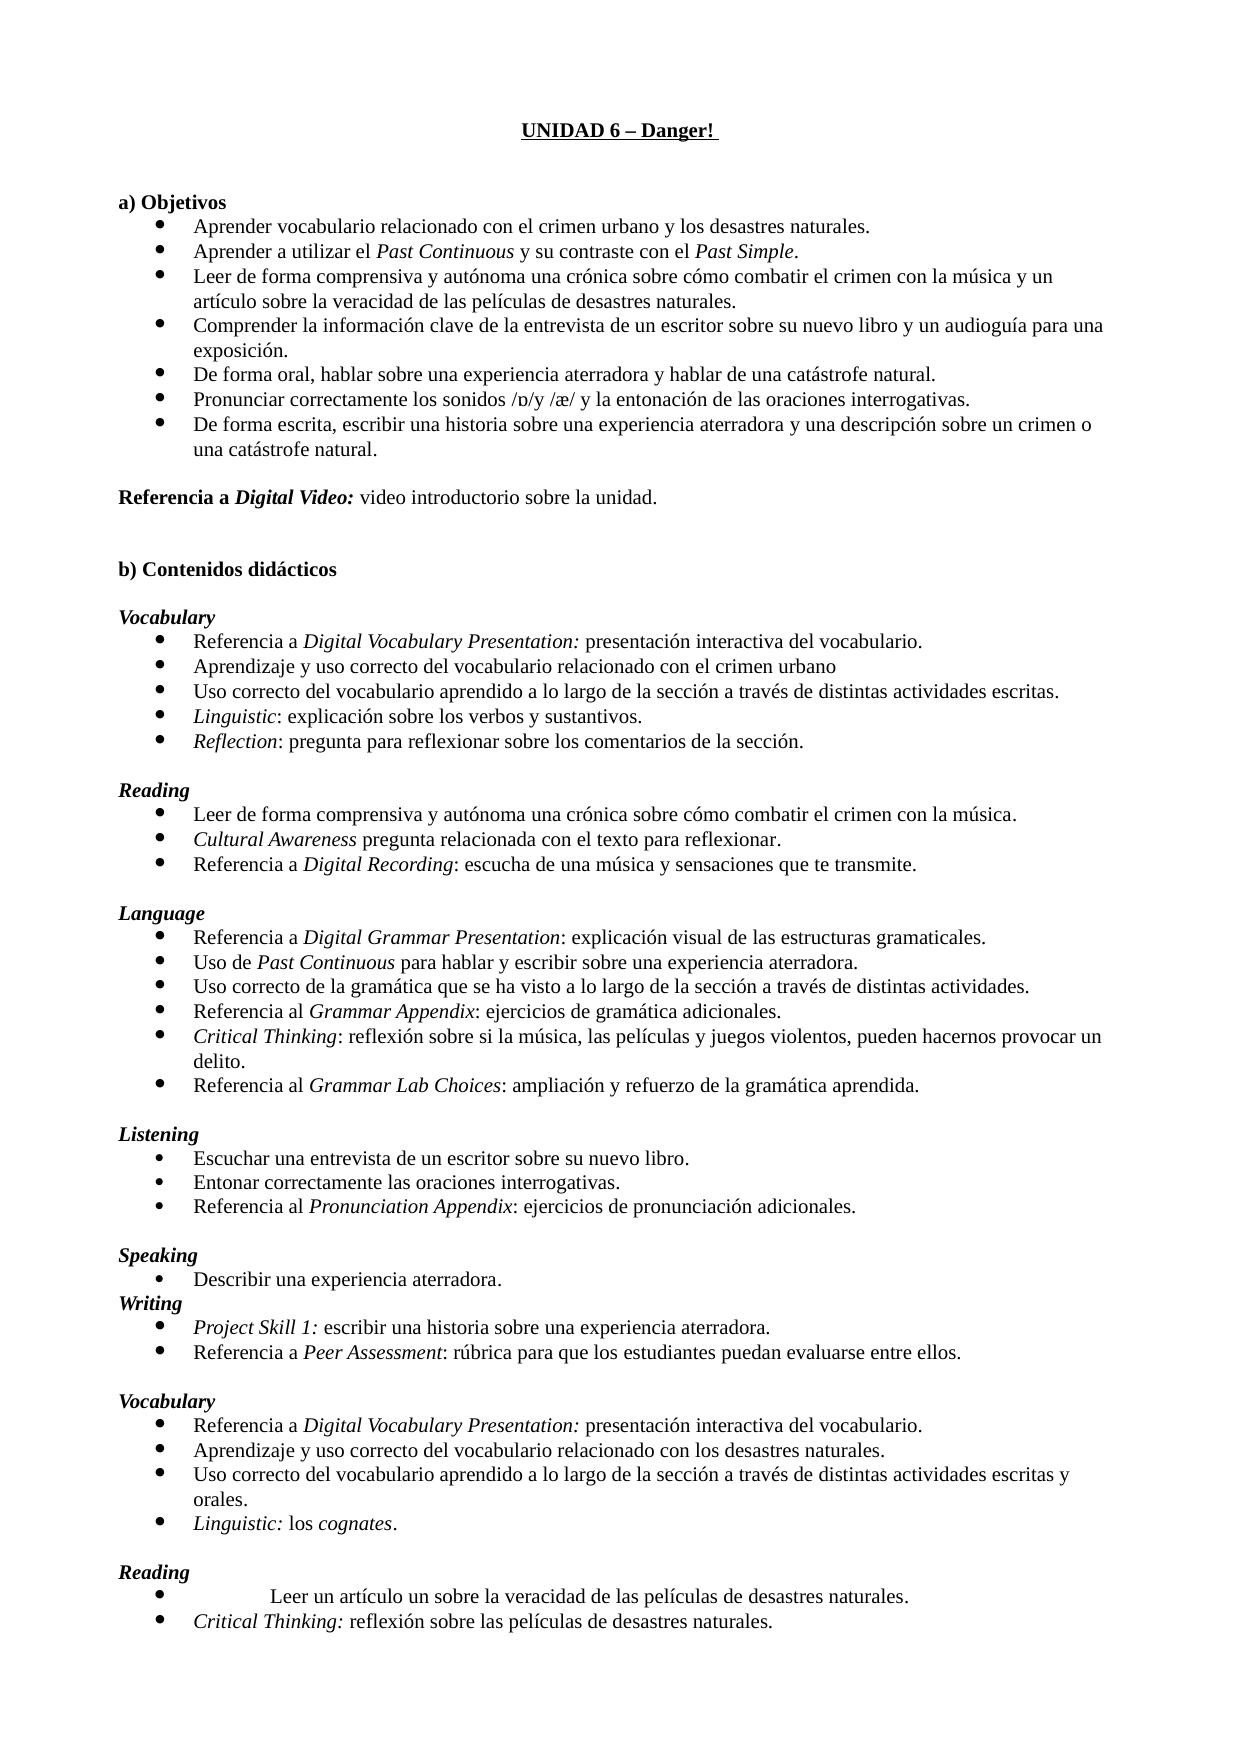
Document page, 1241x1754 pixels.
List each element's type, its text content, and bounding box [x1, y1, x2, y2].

list Referencia a Digital Grammar Presentation: explicación visual de las estructuras gramaticales. [156, 925, 1122, 949]
list De forma oral, hablar sobre una experiencia aterradora y hablar de una catástrofe natural. [156, 362, 1122, 387]
subtitle Linguistic: explicación sobre los verbos y sustantivos. [156, 704, 1122, 729]
list Aprender vocabulario relacionado con el crimen urbano y los desastres naturales. [156, 214, 1122, 239]
subtitle Reading [118, 1560, 1122, 1584]
subtitle Vocabulary [118, 1388, 1122, 1413]
subtitle De forma escrita, escribir una historia sobre una experiencia aterradora y una descripción sobre un crimen o una catástrofe natural. [156, 412, 1122, 461]
list Referencia a Digital Recording: escucha de una música y sensaciones que te transmite. [156, 852, 1122, 877]
list Referencia al Grammar Lab Choices: ampliación y refuerzo de la gramática aprendida. [156, 1073, 1122, 1098]
subtitle UNIDAD 6 – Danger! [118, 118, 1122, 142]
list Leer de forma comprensiva y autónoma una crónica sobre cómo combatir el crimen con la música. [156, 802, 1122, 827]
subtitle Escuchar una entrevista de un escritor sobre su nuevo libro. [156, 1146, 1122, 1170]
subtitle Referencia a Digital Vocabulary Presentation: presentación interactiva del vocabulario. [156, 629, 1122, 654]
text Language [118, 901, 1122, 925]
text Referencia a Digital Video: video introductorio sobre la unidad. [118, 485, 1122, 509]
list Critical Thinking: reflexión sobre las películas de desastres naturales. [156, 1609, 1122, 1634]
list Cultural Awareness pregunta relacionada con el texto para reflexionar. [156, 827, 1122, 852]
list Comprender la información clave de la entrevista de un escritor sobre su nuevo libro y un audioguía para una exposición. [156, 313, 1122, 362]
subtitle Describir una experiencia aterradora. [156, 1267, 1122, 1291]
subtitle Listening [118, 1122, 1122, 1146]
list Leer un artículo un sobre la veracidad de las películas de desastres naturales. [155, 1584, 1122, 1609]
subtitle Aprendizaje y uso correcto del vocabulario relacionado con el crimen urbano [156, 654, 1122, 679]
list Aprender a utilizar el Past Continuous y su contraste con el Past Simple. [156, 239, 1122, 264]
list Uso de Past Continuous para hablar y escribir sobre una experiencia aterradora. [156, 949, 1122, 974]
subtitle Vocabulary [118, 605, 1122, 629]
subtitle Speaking [118, 1242, 1122, 1267]
subtitle Reflection: pregunta para reflexionar sobre los comentarios de la sección. [156, 729, 1122, 754]
text Writing [118, 1291, 1122, 1315]
text a) Objetivos [118, 190, 1122, 214]
subtitle Uso correcto del vocabulario aprendido a lo largo de la sección a través de distintas actividades escritas y orales. [156, 1462, 1122, 1511]
list Project Skill 1: escribir una historia sobre una experiencia aterradora. [156, 1315, 1122, 1339]
list Critical Thinking: reflexión sobre si la música, las películas y juegos violentos, pueden hacernos provocar un delito. [156, 1024, 1122, 1073]
subtitle Aprendizaje y uso correcto del vocabulario relacionado con los desastres naturales. [156, 1437, 1122, 1462]
list Referencia a Peer Assessment: rúbrica para que los estudiantes puedan evaluarse entre ellos. [156, 1339, 1122, 1364]
list Uso correcto de la gramática que se ha visto a lo largo de la sección a través de distintas actividades. [156, 974, 1122, 999]
subtitle Entonar correctamente las oraciones interrogativas. [156, 1170, 1122, 1194]
subtitle Linguistic: los cognates. [156, 1511, 1122, 1536]
list Referencia al Grammar Appendix: ejercicios de gramática adicionales. [156, 999, 1122, 1024]
subtitle Reading [118, 778, 1122, 802]
subtitle Pronunciar correctamente los sonidos /ɒ/y /æ/ y la entonación de las oraciones interrogativas. [156, 387, 1122, 412]
list Leer de forma comprensiva y autónoma una crónica sobre cómo combatir el crimen con la música y un artículo sobre la veracidad de las películas de desastres naturales. [156, 264, 1122, 313]
text b) Contenidos didácticos [118, 557, 1122, 581]
subtitle Referencia al Pronunciation Appendix: ejercicios de pronunciación adicionales. [156, 1194, 1122, 1218]
subtitle Referencia a Digital Vocabulary Presentation: presentación interactiva del vocabulario. [156, 1413, 1122, 1437]
subtitle Uso correcto del vocabulario aprendido a lo largo de la sección a través de distintas actividades escritas. [156, 679, 1122, 704]
